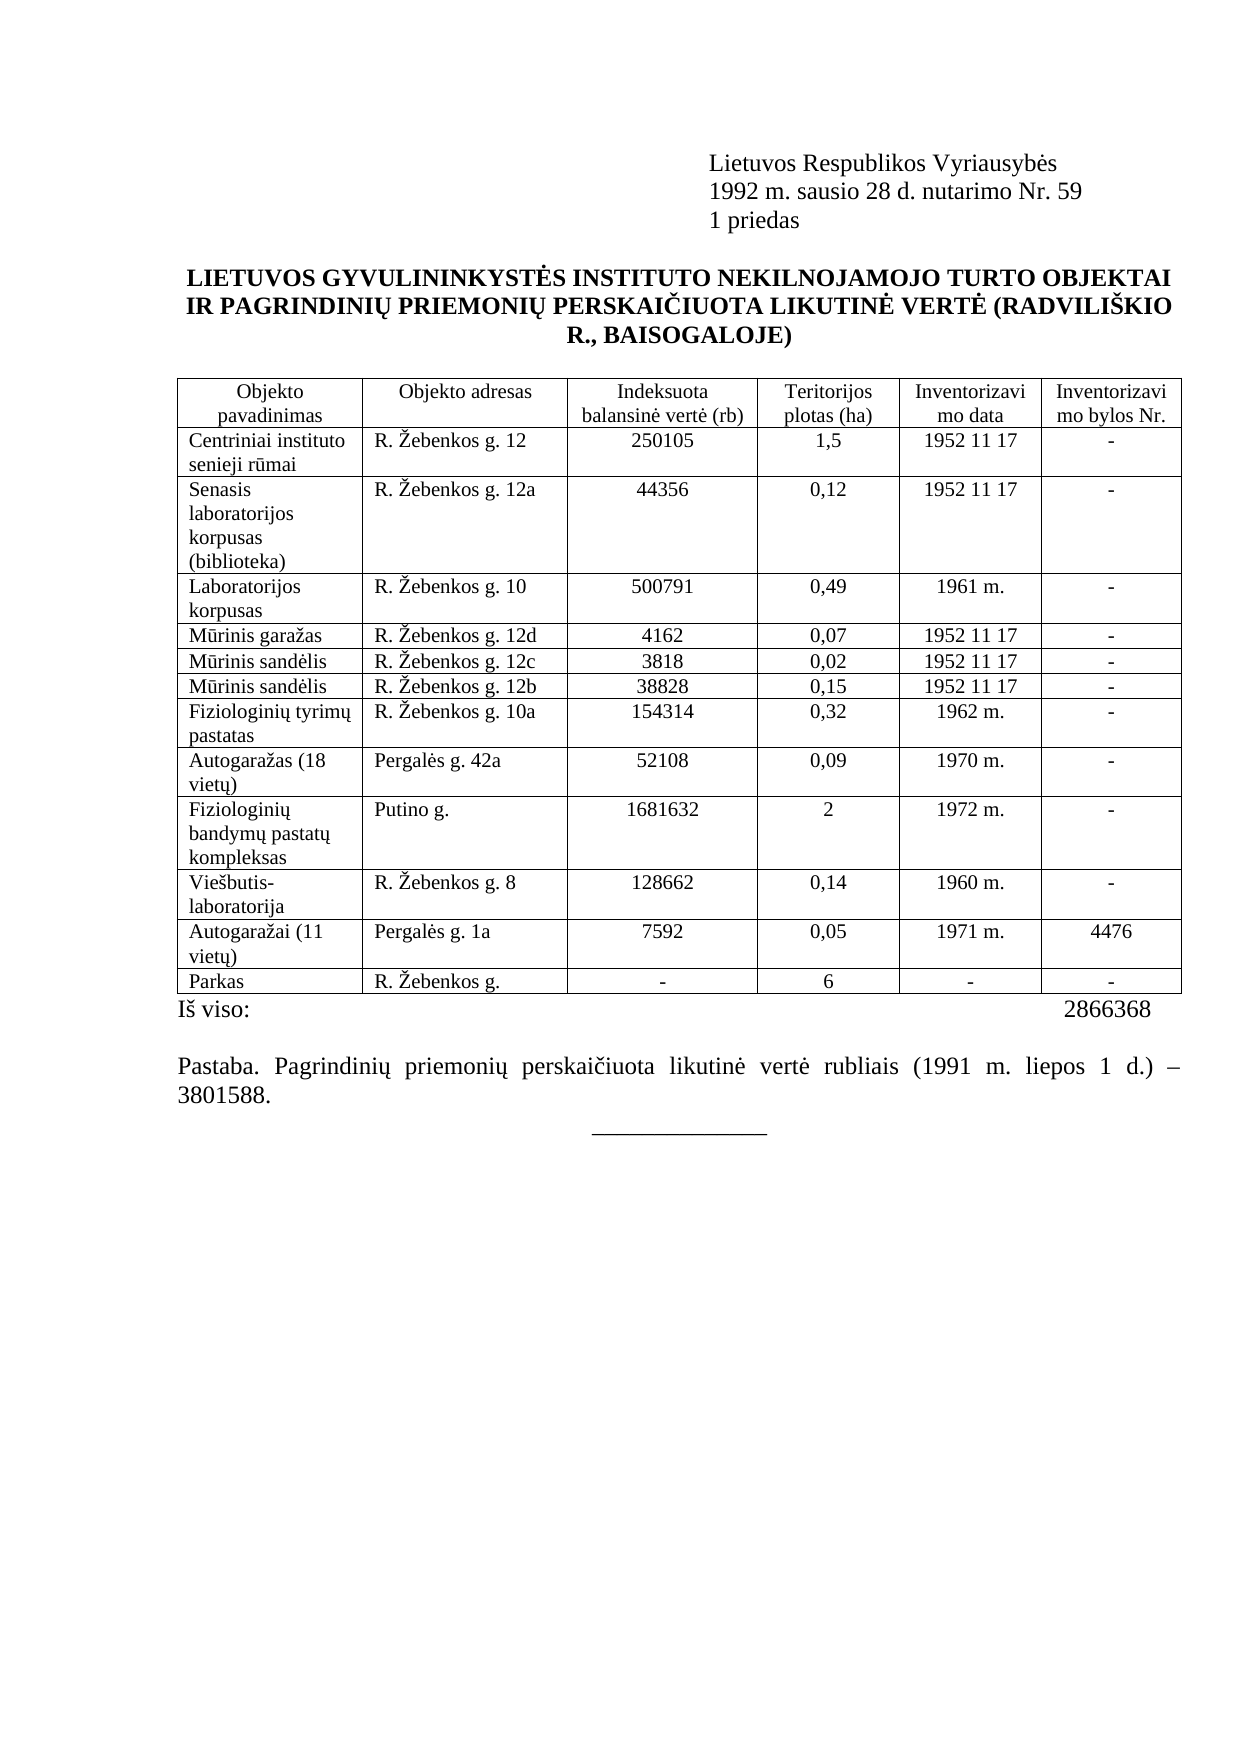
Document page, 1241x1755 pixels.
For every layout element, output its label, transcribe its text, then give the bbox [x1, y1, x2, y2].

table_cell R. Žebenkos g. 10a [363, 699, 567, 747]
table_cell - [900, 969, 1041, 993]
table_cell Pergalės g. 1a [363, 920, 567, 968]
table_cell Mūrinis sandėlis [178, 674, 362, 698]
table_cell Mūrinis garažas [178, 624, 362, 647]
table_cell R. Žebenkos g. 12d [363, 624, 567, 647]
table_cell 1952 11 17 [900, 477, 1041, 573]
table_cell 500791 [568, 574, 757, 622]
table_cell 1971 m. [900, 920, 1041, 968]
text Pastaba. Pagrindinių priemonių perskaičiuota likutinė vertė rubliais (1991 m. liepos 1 d.) – 3801588. [177, 1051, 1181, 1109]
table_cell R. Žebenkos g. 12a [363, 477, 567, 573]
table_cell 0,05 [758, 920, 899, 968]
table_cell Mūrinis sandėlis [178, 649, 362, 673]
table_cell 1961 m. [900, 574, 1041, 622]
table_cell 3818 [568, 649, 757, 673]
table_cell - [1042, 748, 1181, 796]
table_cell 1972 m. [900, 797, 1041, 869]
table_cell 250105 [568, 428, 757, 476]
table_cell - [1042, 797, 1181, 869]
table_cell Autogaražai (11 vietų) [178, 920, 362, 968]
table_cell 0,49 [758, 574, 899, 622]
table_cell Fiziologinių tyrimų pastatas [178, 699, 362, 747]
table_cell 1,5 [758, 428, 899, 476]
table_cell Centriniai instituto senieji rūmai [178, 428, 362, 476]
table_cell 38828 [568, 674, 757, 698]
table_cell - [1042, 428, 1181, 476]
table_cell - [1042, 969, 1181, 993]
table_cell R. Žebenkos g. 12 [363, 428, 567, 476]
table_cell 0,15 [758, 674, 899, 698]
table_cell 0,09 [758, 748, 899, 796]
table_header Objekto adresas [363, 379, 567, 427]
table_cell 0,12 [758, 477, 899, 573]
table_cell 52108 [568, 748, 757, 796]
table_cell 1952 11 17 [900, 624, 1041, 647]
table_cell 154314 [568, 699, 757, 747]
table_header Indeksuota balansinė vertė (rb) [568, 379, 757, 427]
table_cell 0,14 [758, 870, 899, 918]
table_header Inventorizavimo data [900, 379, 1041, 427]
table_cell 4476 [1042, 920, 1181, 968]
table_cell Viešbutis-laboratorija [178, 870, 362, 918]
table_cell - [1042, 649, 1181, 673]
table_cell 0,02 [758, 649, 899, 673]
table_header Objekto pavadinimas [178, 379, 362, 427]
table_cell 44356 [568, 477, 757, 573]
table_cell R. Žebenkos g. 8 [363, 870, 567, 918]
table_header Teritorijos plotas (ha) [758, 379, 899, 427]
table_cell Parkas [178, 969, 362, 993]
table_cell Putino g. [363, 797, 567, 869]
table_cell - [568, 969, 757, 993]
table_cell 1952 11 17 [900, 674, 1041, 698]
text ______________ [177, 1109, 1181, 1137]
table_header Inventorizavimo bylos Nr. [1042, 379, 1181, 427]
table_cell - [1042, 624, 1181, 647]
table_cell Fiziologinių bandymų pastatų kompleksas [178, 797, 362, 869]
table_cell - [1042, 870, 1181, 918]
table_cell 1952 11 17 [900, 649, 1041, 673]
table_cell 1952 11 17 [900, 428, 1041, 476]
table_cell - [1042, 674, 1181, 698]
table_cell Pergalės g. 42a [363, 748, 567, 796]
table_cell R. Žebenkos g. [363, 969, 567, 993]
table_cell 7592 [568, 920, 757, 968]
table_cell Senasis laboratorijos korpusas (biblioteka) [178, 477, 362, 573]
table_cell R. Žebenkos g. 10 [363, 574, 567, 622]
table_cell Autogaražas (18 vietų) [178, 748, 362, 796]
text LIETUVOS GYVULININKYSTĖS INSTITUTO NEKILNOJAMOJO TURTO OBJEKTAI IR PAGRINDINIŲ PRIEMONIŲ PERSKAIČIUOTA LIKUTINĖ VERTĖ (RADVILIŠKIO R., BAISOGALOJE) [177, 263, 1181, 349]
table_cell 1681632 [568, 797, 757, 869]
table_cell 0,32 [758, 699, 899, 747]
text 1 priedas [177, 205, 1181, 234]
table_cell 1970 m. [900, 748, 1041, 796]
table_cell R. Žebenkos g. 12b [363, 674, 567, 698]
table_cell 6 [758, 969, 899, 993]
text 1992 m. sausio 28 d. nutarimo Nr. 59 [177, 176, 1181, 205]
table_cell - [1042, 477, 1181, 573]
table_cell - [1042, 574, 1181, 622]
table_cell 1960 m. [900, 870, 1041, 918]
table_cell 0,07 [758, 624, 899, 647]
text Iš viso: 2866368 [177, 994, 1181, 1022]
table_cell Laboratorijos korpusas [178, 574, 362, 622]
table_cell 1962 m. [900, 699, 1041, 747]
table_cell 128662 [568, 870, 757, 918]
text Lietuvos Respublikos Vyriausybės [177, 148, 1181, 176]
table_cell 2 [758, 797, 899, 869]
table_cell - [1042, 699, 1181, 747]
table_cell 4162 [568, 624, 757, 647]
table_cell R. Žebenkos g. 12c [363, 649, 567, 673]
